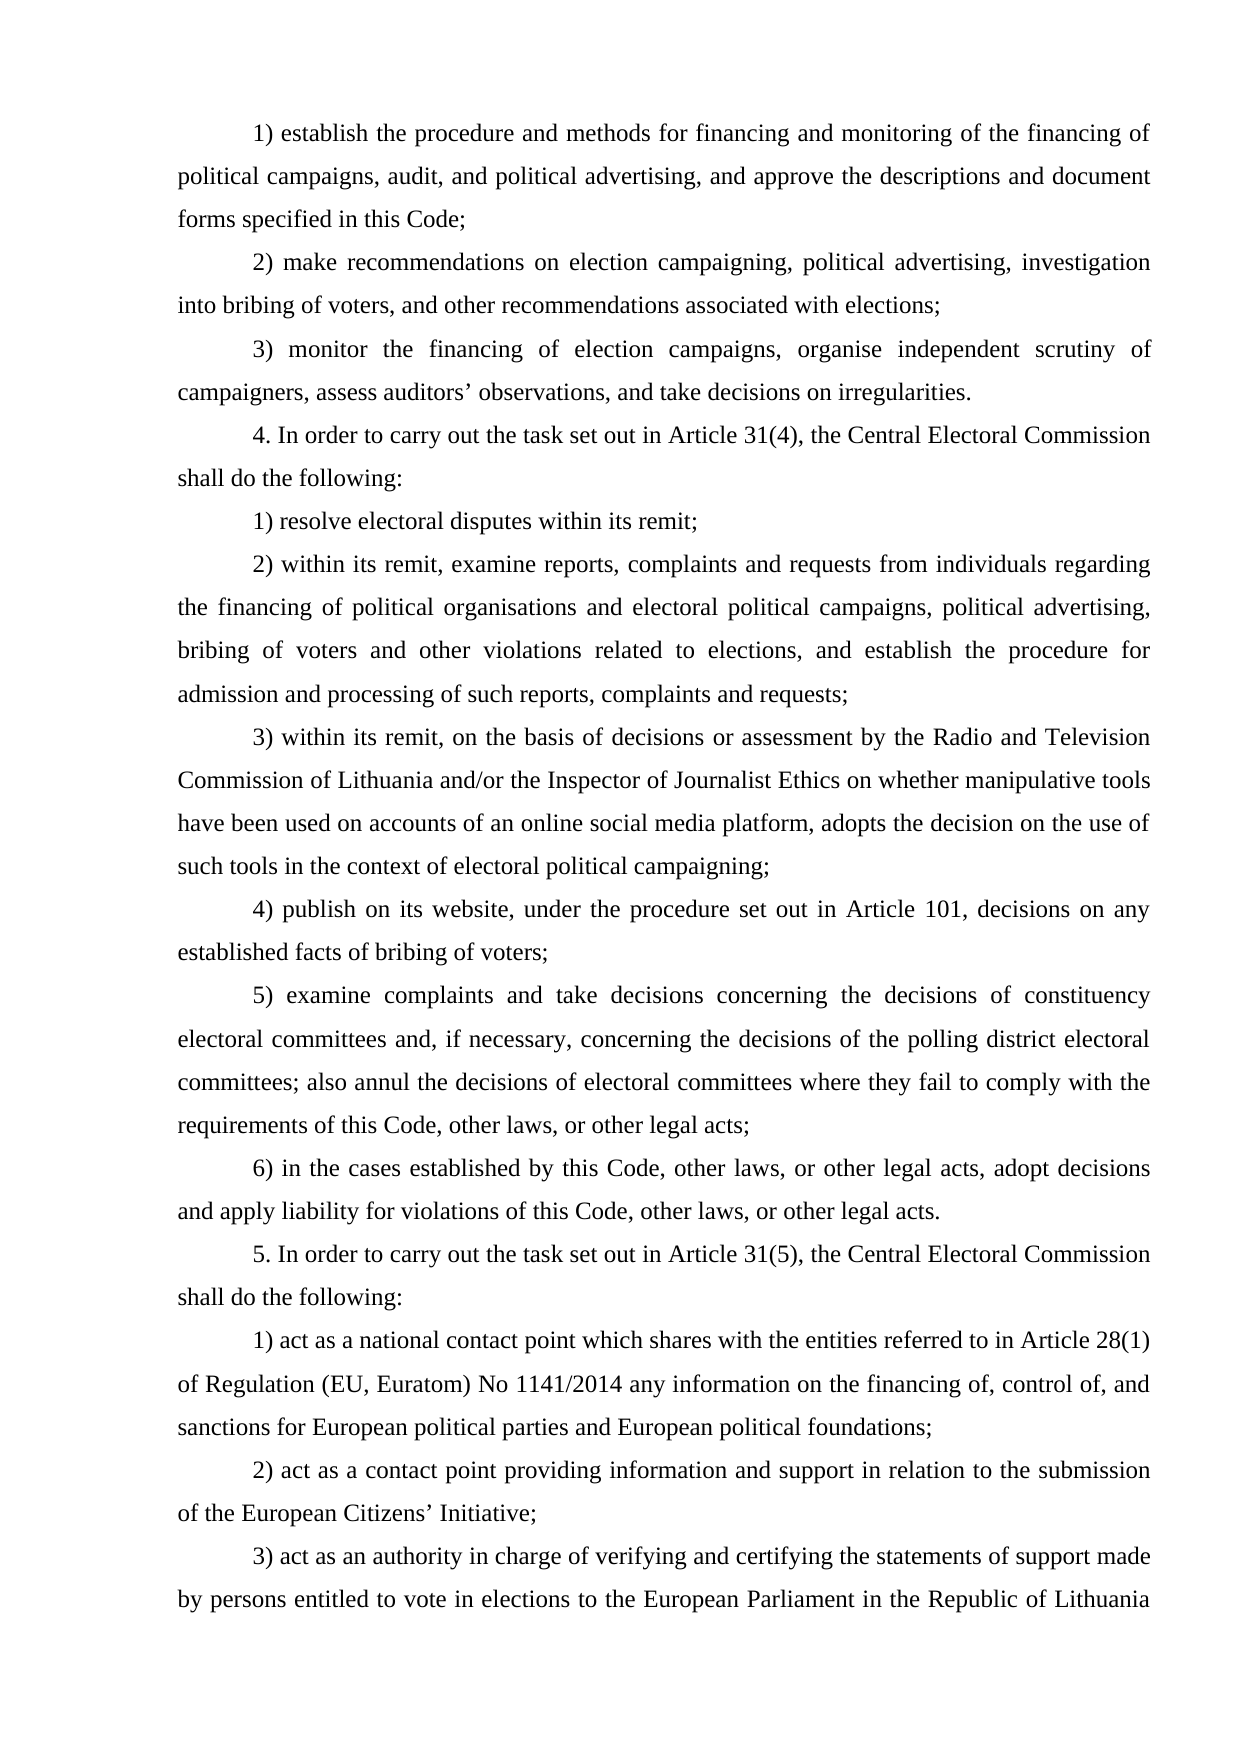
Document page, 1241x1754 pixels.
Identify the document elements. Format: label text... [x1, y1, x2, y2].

text 1) resolve electoral disputes within its remit; [177, 506, 1152, 535]
text 1) act as a national contact point which shares with the entities referred to in Article 28(1) of Regulation (EU, Euratom) No 1141/2014 any information on the financing of, control of, and sanctions for European political parties and European political foundations; [177, 1326, 1152, 1441]
text 3) monitor the financing of election campaigns, organise independent scrutiny of campaigners, assess auditors’ observations, and take decisions on irregularities. [177, 334, 1152, 406]
text 1) establish the procedure and methods for financing and monitoring of the financing of political campaigns, audit, and political advertising, and approve the descriptions and document forms specified in this Code; [177, 118, 1152, 233]
text 2) act as a contact point providing information and support in relation to the submission of the European Citizens’ Initiative; [177, 1455, 1152, 1527]
text 5) examine complaints and take decisions concerning the decisions of constituency electoral committees and, if necessary, concerning the decisions of the polling district electoral committees; also annul the decisions of electoral committees where they fail to comply with the requirements of this Code, other laws, or other legal acts; [177, 981, 1152, 1139]
text 5. In order to carry out the task set out in Article 31(5), the Central Electoral Commission shall do the following: [177, 1239, 1152, 1311]
text 4. In order to carry out the task set out in Article 31(4), the Central Electoral Commission shall do the following: [177, 420, 1152, 492]
text 3) act as an authority in charge of verifying and certifying the statements of support made by persons entitled to vote in elections to the European Parliament in the Republic of Lithuania [177, 1541, 1152, 1613]
text 4) publish on its website, under the procedure set out in Article 101, decisions on any established facts of bribing of voters; [177, 894, 1152, 966]
text 2) make recommendations on election campaigning, political advertising, investigation into bribing of voters, and other recommendations associated with elections; [177, 247, 1152, 319]
text 6) in the cases established by this Code, other laws, or other legal acts, adopt decisions and apply liability for violations of this Code, other laws, or other legal acts. [177, 1153, 1152, 1225]
text 3) within its remit, on the basis of decisions or assessment by the Radio and Television Commission of Lithuania and/or the Inspector of Journalist Ethics on whether manipulative tools have been used on accounts of an online social media platform, adopts the decision on the use of such tools in the context of electoral political campaigning; [177, 722, 1152, 880]
text 2) within its remit, examine reports, complaints and requests from individuals regarding the financing of political organisations and electoral political campaigns, political advertising, bribing of voters and other violations related to elections, and establish the procedure for admission and processing of such reports, complaints and requests; [177, 549, 1152, 707]
